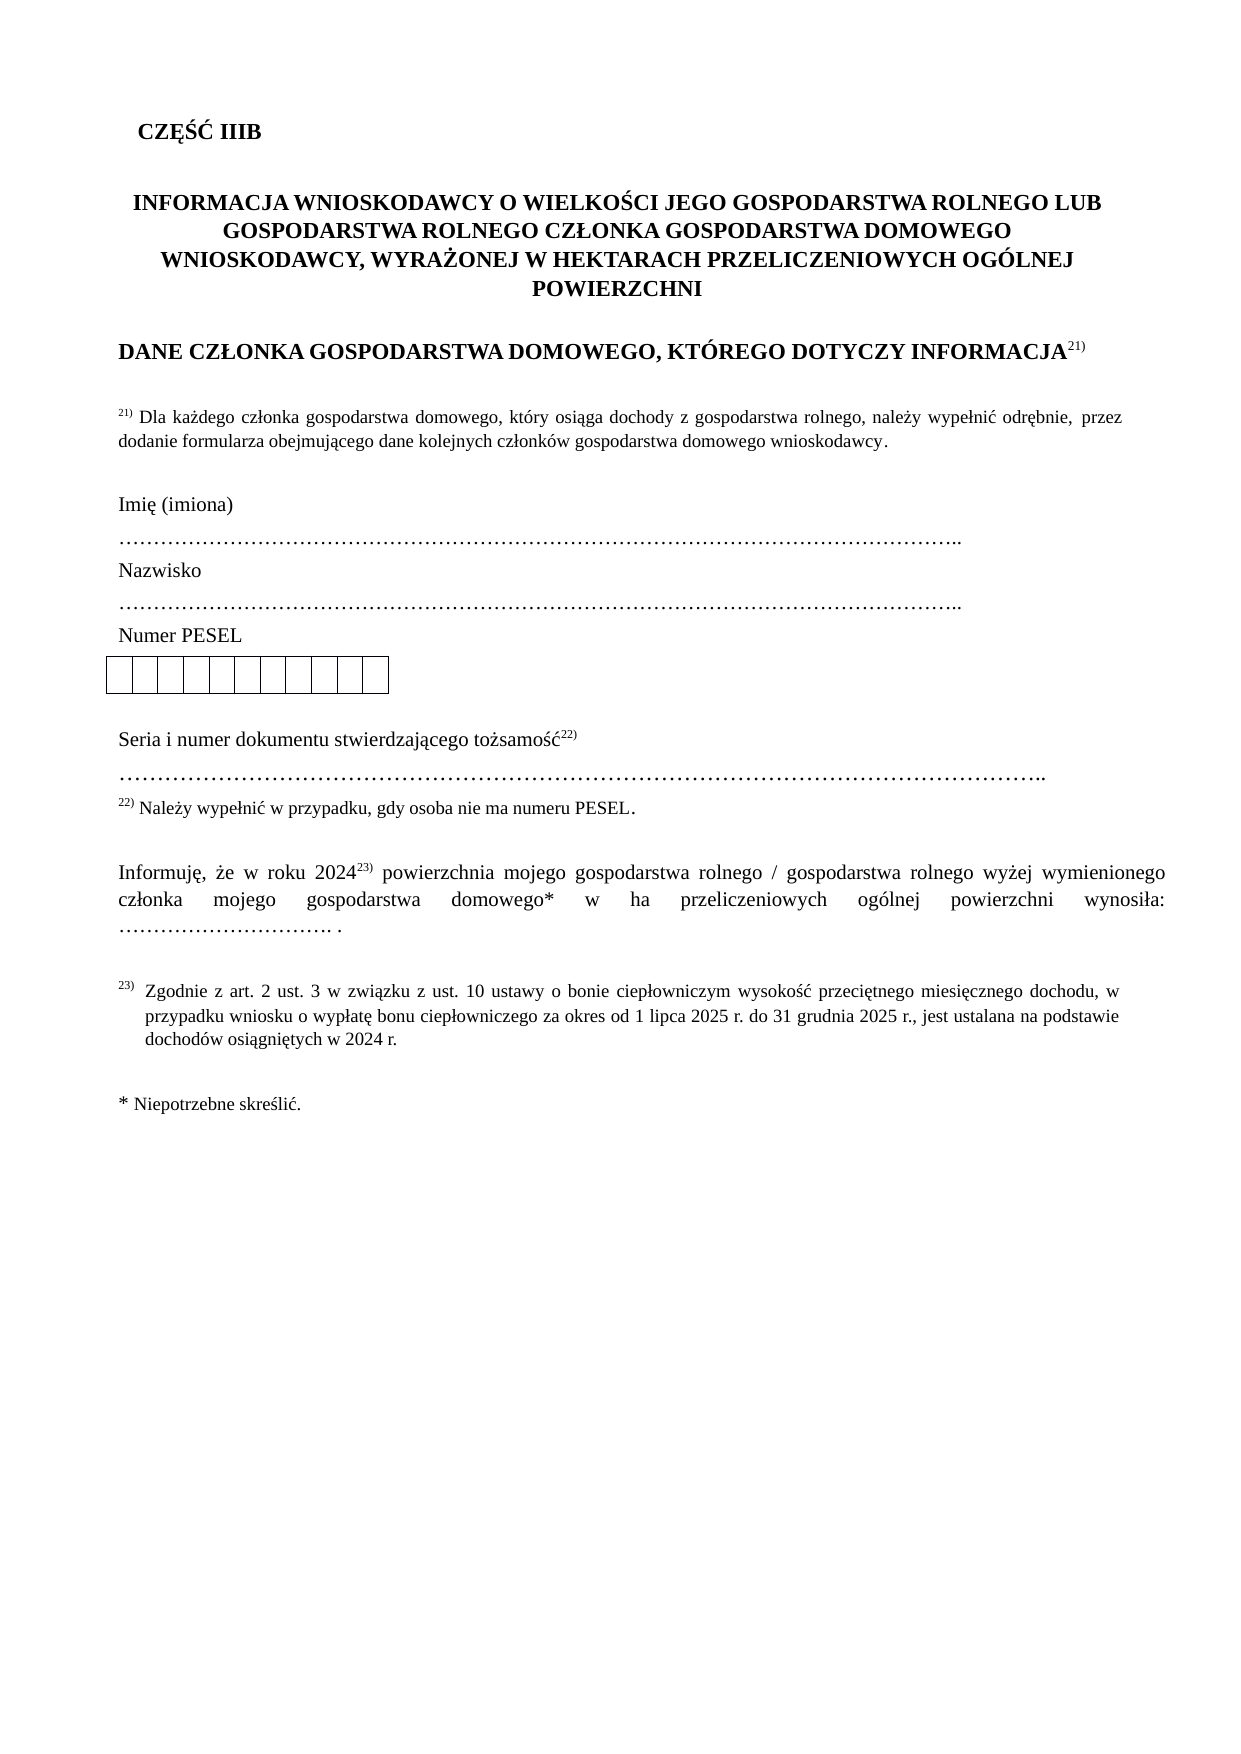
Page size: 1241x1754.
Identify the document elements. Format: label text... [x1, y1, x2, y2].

table_header [184, 657, 209, 693]
table_header [338, 657, 362, 693]
text ………………………………………………………………………………………………………….. [118, 759, 1122, 786]
table_header [107, 657, 132, 693]
table_header [286, 657, 311, 693]
table_header [235, 657, 260, 693]
subtitle INFORMACJA WNIOSKODAWCY O WIELKOŚCI JEGO GOSPODARSTWA ROLNEGO LUB GOSPODARSTWA ROLNEGO CZŁONKA GOSPODARSTWA DOMOWEGO WNIOSKODAWCY, WYRAŻONEJ W HEKTARACH PRZELICZENIOWYCH OGÓLNEJ POWIERZCHNI [118, 188, 1116, 302]
text Numer PESEL [118, 623, 1122, 647]
text ………………………………………………………………………………………………………….. [118, 525, 1122, 549]
text 23) Zgodnie z art. 2 ust. 3 w związku z ust. 10 ustawy o bonie ciepłowniczym wysokość przeciętnego miesięcznego dochodu, w przypadku wniosku o wypłatę bonu ciepłowniczego za okres od 1 lipca 2025 r. do 31 grudnia 2025 r., jest ustalana na podstawie dochodów osiągniętych w 2024 r. [118, 978, 1122, 1050]
table_header [133, 657, 157, 693]
text Imię (imiona) [118, 492, 1122, 516]
text Nazwisko [118, 557, 1122, 582]
table_header [261, 657, 285, 693]
text Seria i numer dokumentu stwierdzającego tożsamość22) [118, 727, 1122, 751]
subtitle CZĘŚĆ IIIB [137, 118, 1116, 144]
text ………………………………………………………………………………………………………….. [118, 590, 1122, 614]
table_header [210, 657, 234, 693]
text Informuję, że w roku 202423) powierzchnia mojego gospodarstwa rolnego / gospodarstwa rolnego wyżej wymienionego członka mojego gospodarstwa domowego* w ha przeliczeniowych ogólnej powierzchni wynosiła: …………………………. . [118, 860, 1166, 937]
text 21) Dla każdego członka gospodarstwa domowego, który osiąga dochody z gospodarstwa rolnego, należy wypełnić odrębnie, przez dodanie formularza obejmującego dane kolejnych członków gospodarstwa domowego wnioskodawcy. [118, 406, 1122, 451]
table_header [158, 657, 183, 693]
text 22) Należy wypełnić w przypadku, gdy osoba nie ma numeru PESEL. [118, 795, 1110, 819]
text * Niepotrzebne skreślić. [118, 1091, 1166, 1115]
text DANE CZŁONKA GOSPODARSTWA DOMOWEGO, KTÓREGO DOTYCZY INFORMACJA21) [118, 338, 1166, 364]
table_header [363, 657, 388, 693]
table_header [312, 657, 337, 693]
